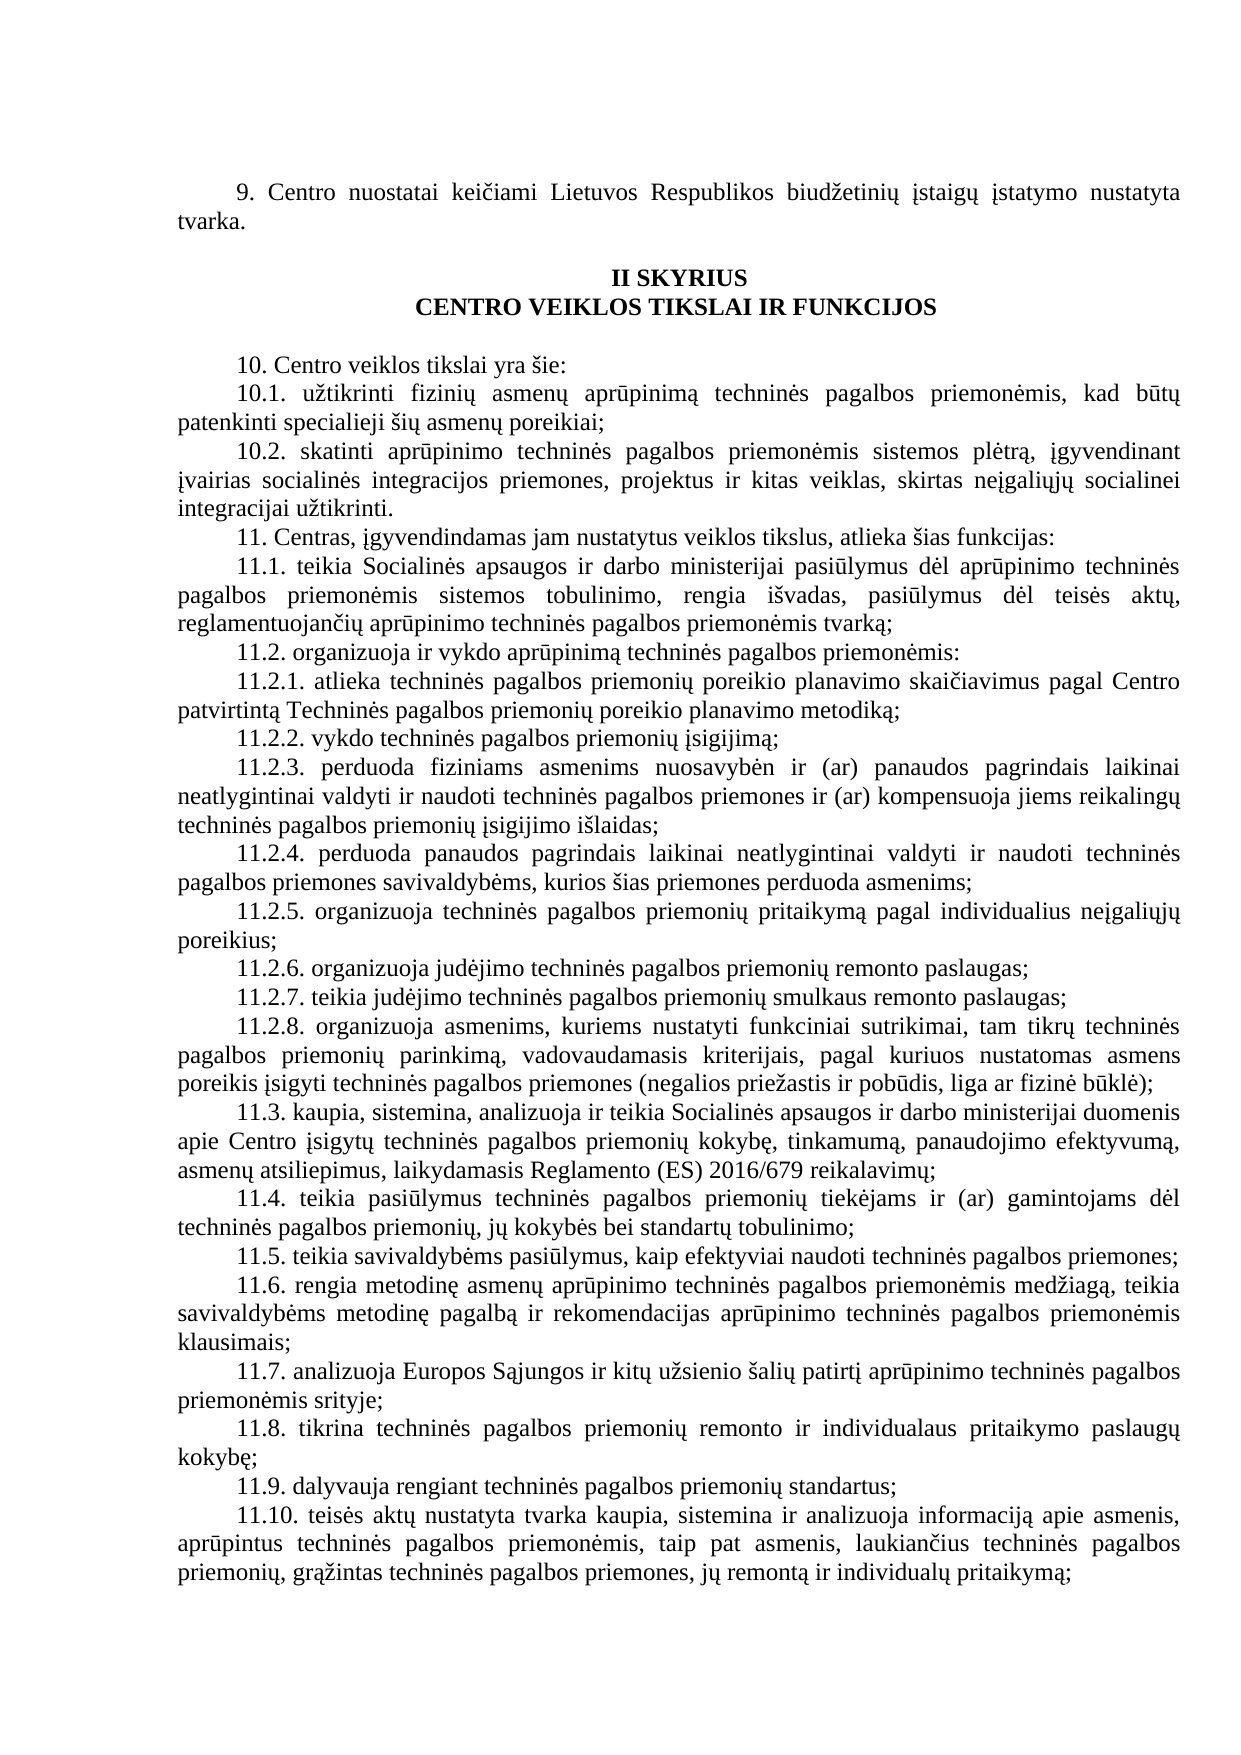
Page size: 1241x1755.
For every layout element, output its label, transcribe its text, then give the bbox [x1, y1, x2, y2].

text 11.10. teisės aktų nustatyta tvarka kaupia, sistemina ir analizuoja informaciją apie asmenis, aprūpintus techninės pagalbos priemonėmis, taip pat asmenis, laukiančius techninės pagalbos priemonių, grąžintas techninės pagalbos priemones, jų remontą ir individualų pritaikymą; [177, 1500, 1181, 1586]
text 11.1. teikia Socialinės apsaugos ir darbo ministerijai pasiūlymus dėl aprūpinimo techninės pagalbos priemonėmis sistemos tobulinimo, rengia išvadas, pasiūlymus dėl teisės aktų, reglamentuojančių aprūpinimo techninės pagalbos priemonėmis tvarką; [177, 551, 1181, 637]
text 11.2.4. perduoda panaudos pagrindais laikinai neatlygintinai valdyti ir naudoti techninės pagalbos priemones savivaldybėms, kurios šias priemones perduoda asmenims; [177, 838, 1181, 896]
text 10.1. užtikrinti fizinių asmenų aprūpinimą techninės pagalbos priemonėmis, kad būtų patenkinti specialieji šių asmenų poreikiai; [177, 378, 1181, 436]
text 11.2.8. organizuoja asmenims, kuriems nustatyti funkciniai sutrikimai, tam tikrų techninės pagalbos priemonių parinkimą, vadovaudamasis kriterijais, pagal kuriuos nustatomas asmens poreikis įsigyti techninės pagalbos priemones (negalios priežastis ir pobūdis, liga ar fizinė būklė); [177, 1011, 1181, 1097]
text 11.9. dalyvauja rengiant techninės pagalbos priemonių standartus; [177, 1471, 1181, 1500]
text 11.7. analizuoja Europos Sąjungos ir kitų užsienio šalių patirtį aprūpinimo techninės pagalbos priemonėmis srityje; [177, 1356, 1181, 1413]
text 10. Centro veiklos tikslai yra šie: [177, 350, 1181, 378]
text 11.2.7. teikia judėjimo techninės pagalbos priemonių smulkaus remonto paslaugas; [177, 982, 1181, 1011]
text 11.6. rengia metodinę asmenų aprūpinimo techninės pagalbos priemonėmis medžiagą, teikia savivaldybėms metodinę pagalbą ir rekomendacijas aprūpinimo techninės pagalbos priemonėmis klausimais; [177, 1270, 1181, 1356]
text 11.2.2. vykdo techninės pagalbos priemonių įsigijimą; [177, 723, 1181, 752]
text 11.2. organizuoja ir vykdo aprūpinimą techninės pagalbos priemonėmis: [177, 637, 1181, 666]
text 11.5. teikia savivaldybėms pasiūlymus, kaip efektyviai naudoti techninės pagalbos priemones; [177, 1241, 1181, 1270]
text 11.8. tikrina techninės pagalbos priemonių remonto ir individualaus pritaikymo paslaugų kokybę; [177, 1413, 1181, 1471]
text 11.2.5. organizuoja techninės pagalbos priemonių pritaikymą pagal individualius neįgaliųjų poreikius; [177, 896, 1181, 953]
text 11.2.3. perduoda fiziniams asmenims nuosavybėn ir (ar) panaudos pagrindais laikinai neatlygintinai valdyti ir naudoti techninės pagalbos priemones ir (ar) kompensuoja jiems reikalingų techninės pagalbos priemonių įsigijimo išlaidas; [177, 752, 1181, 838]
text 10.2. skatinti aprūpinimo techninės pagalbos priemonėmis sistemos plėtrą, įgyvendinant įvairias socialinės integracijos priemones, projektus ir kitas veiklas, skirtas neįgaliųjų socialinei integracijai užtikrinti. [177, 436, 1181, 522]
text 11.3. kaupia, sistemina, analizuoja ir teikia Socialinės apsaugos ir darbo ministerijai duomenis apie Centro įsigytų techninės pagalbos priemonių kokybę, tinkamumą, panaudojimo efektyvumą, asmenų atsiliepimus, laikydamasis Reglamento (ES) 2016/679 reikalavimų; [177, 1097, 1181, 1183]
text CENTRO VEIKLOS TIKSLAI IR FUNKCIJOS [177, 292, 1181, 321]
text II skyrius [177, 263, 1181, 292]
text 11.4. teikia pasiūlymus techninės pagalbos priemonių tiekėjams ir (ar) gamintojams dėl techninės pagalbos priemonių, jų kokybės bei standartų tobulinimo; [177, 1183, 1181, 1241]
text 11.2.6. organizuoja judėjimo techninės pagalbos priemonių remonto paslaugas; [177, 953, 1181, 982]
text 11. Centras, įgyvendindamas jam nustatytus veiklos tikslus, atlieka šias funkcijas: [177, 522, 1181, 551]
text 11.2.1. atlieka techninės pagalbos priemonių poreikio planavimo skaičiavimus pagal Centro patvirtintą Techninės pagalbos priemonių poreikio planavimo metodiką; [177, 666, 1181, 723]
text 9. Centro nuostatai keičiami Lietuvos Respublikos biudžetinių įstaigų įstatymo nustatyta tvarka. [177, 177, 1181, 235]
